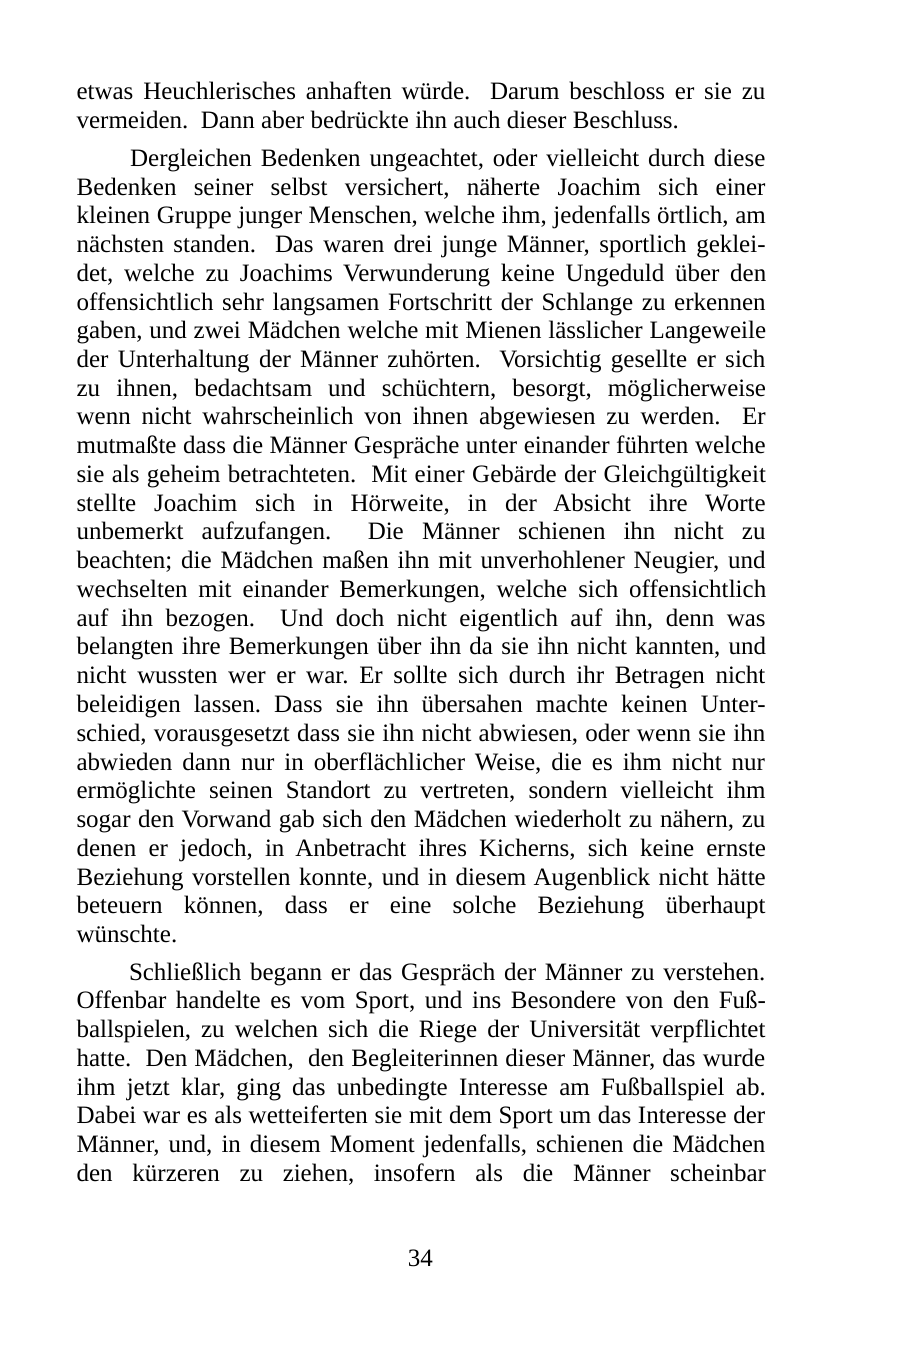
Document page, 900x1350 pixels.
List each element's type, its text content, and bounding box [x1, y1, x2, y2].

text Schließlich begann er das Gespräch der Männer zu verstehen. Offenbar handelte es vom Sport, und ins Besondere von den Fuß-ballspielen, zu welchen sich die Riege der Universität verpflichtet hatte. Den Mädchen, den Begleiterinnen dieser Männer, das wurde ihm jetzt klar, ging das unbedingte Interesse am Fußballspiel ab. Dabei war es als wetteiferten sie mit dem Sport um das Interesse der Männer, und, in diesem Moment jedenfalls, schienen die Mädchen den kürzeren zu ziehen, insofern als die Männer scheinbar [76, 957, 766, 1187]
text etwas Heuchlerisches anhaften würde. Darum beschloss er sie zu vermeiden. Dann aber bedrückte ihn auch dieser Beschluss. [76, 76, 766, 134]
text Dergleichen Bedenken ungeachtet, oder vielleicht durch diese Bedenken seiner selbst versichert, näherte Joachim sich einer kleinen Gruppe junger Menschen, welche ihm, jedenfalls örtlich, am nächsten standen. Das waren drei junge Männer, sportlich geklei-det, welche zu Joachims Verwunderung keine Ungeduld über den offensichtlich sehr langsamen Fortschritt der Schlange zu erkennen gaben, und zwei Mädchen welche mit Mienen lässlicher Langeweile der Unterhaltung der Männer zuhörten. Vorsichtig gesellte er sich zu ihnen, bedachtsam und schüchtern, besorgt, möglicherweise wenn nicht wahrscheinlich von ihnen abgewiesen zu werden. Er mutmaßte dass die Männer Gespräche unter einander führten welche sie als geheim betrachteten. Mit einer Gebärde der Gleichgültigkeit stellte Joachim sich in Hörweite, in der Absicht ihre Worte unbemerkt aufzufangen. Die Männer schienen ihn nicht zu beachten; die Mädchen maßen ihn mit unverhohlener Neugier, und wechselten mit einander Bemerkungen, welche sich offensichtlich auf ihn bezogen. Und doch nicht eigentlich auf ihn, denn was belangten ihre Bemerkungen über ihn da sie ihn nicht kannten, und nicht wussten wer er war. Er sollte sich durch ihr Betragen nicht beleidigen lassen. Dass sie ihn übersahen machte keinen Unter-schied, vorausgesetzt dass sie ihn nicht abwiesen, oder wenn sie ihn abwieden dann nur in oberflächlicher Weise, die es ihm nicht nur ermöglichte seinen Standort zu vertreten, sondern vielleicht ihm sogar den Vorwand gab sich den Mädchen wiederholt zu nähern, zu denen er jedoch, in Anbetracht ihres Kicherns, sich keine ernste Beziehung vorstellen konnte, und in diesem Augenblick nicht hätte beteuern können, dass er eine solche Beziehung überhaupt wünschte. [76, 143, 766, 948]
